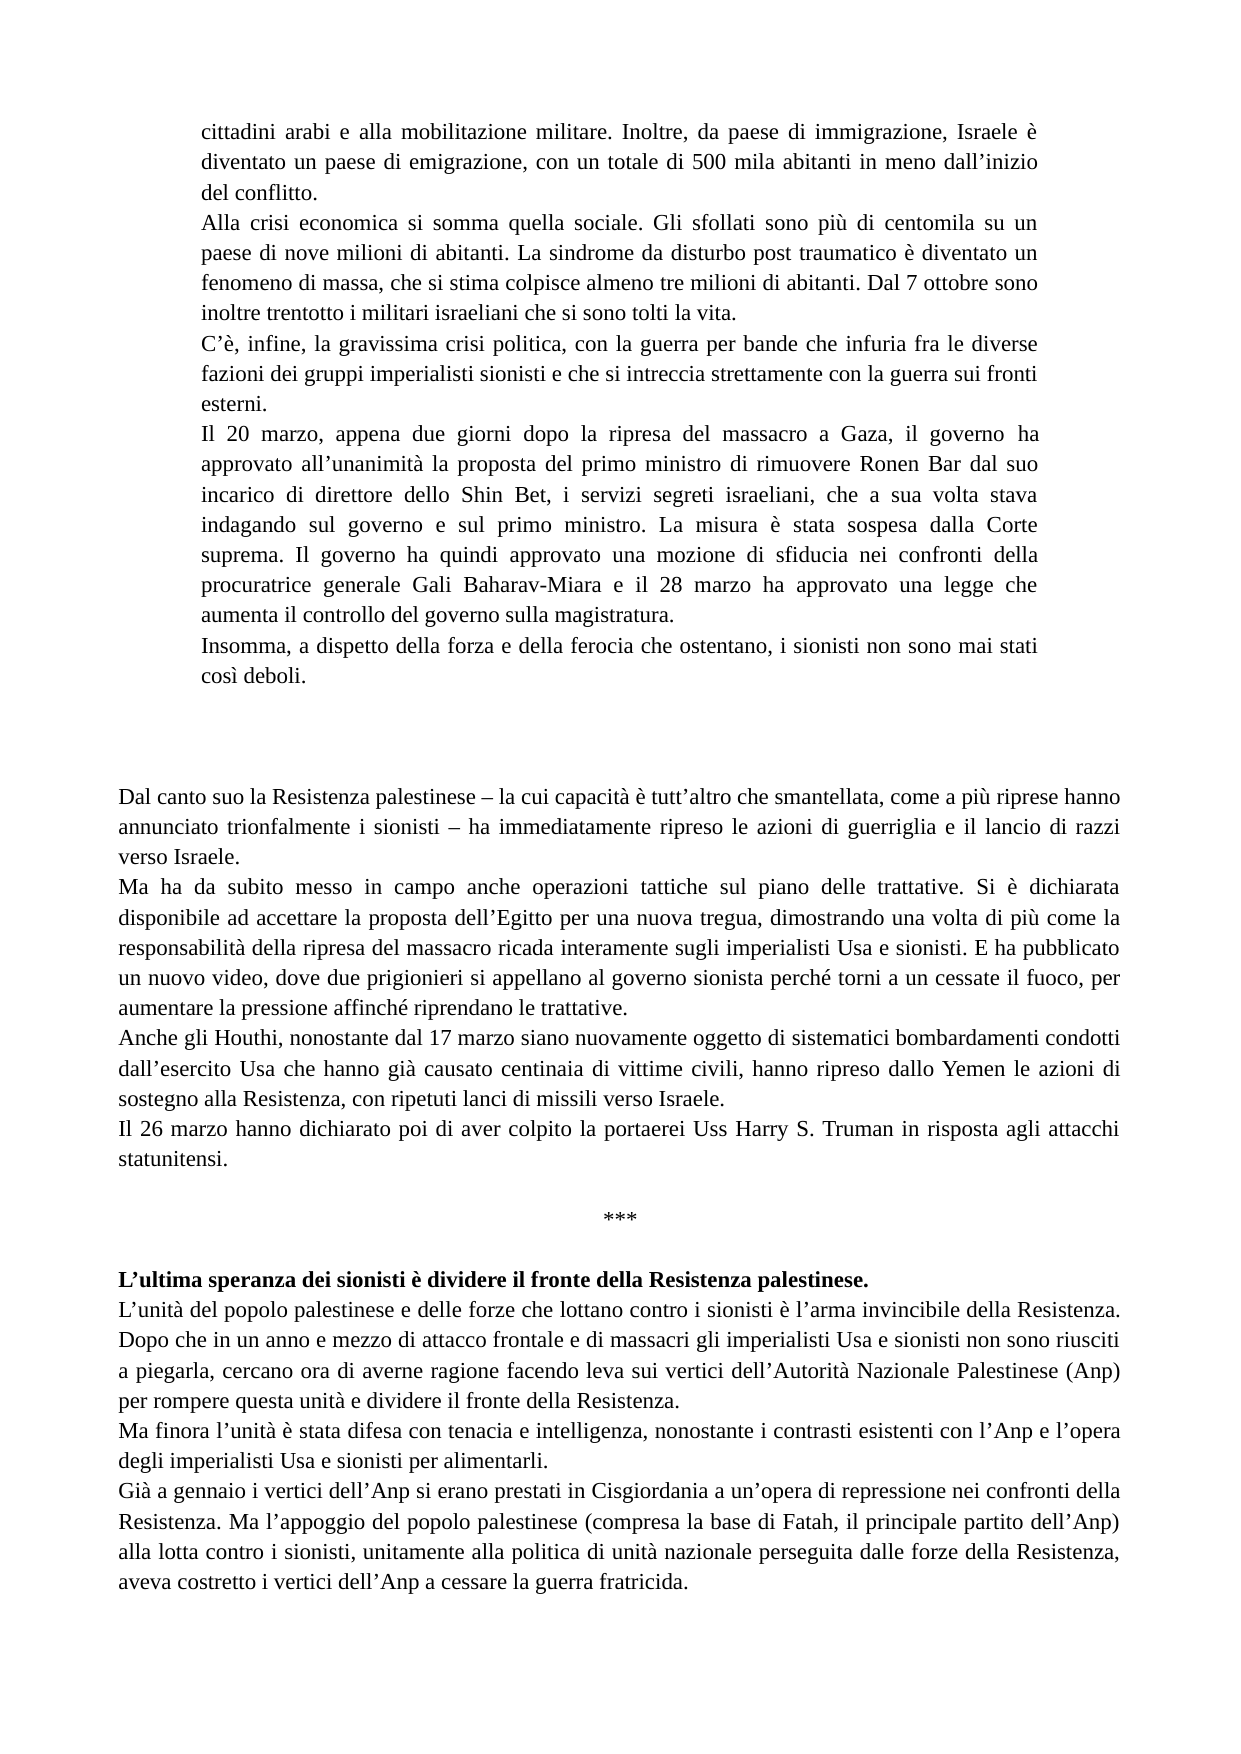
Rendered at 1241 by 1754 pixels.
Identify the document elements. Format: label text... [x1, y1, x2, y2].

text Alla crisi economica si somma quella sociale. Gli sfollati sono più di centomila su un paese di nove milioni di abitanti. La sindrome da disturbo post traumatico è diventato un fenomeno di massa, che si stima colpisce almeno tre milioni di abitanti. Dal 7 ottobre sono inoltre trentotto i militari israeliani che si sono tolti la vita. [201, 209, 1039, 326]
text C’è, infine, la gravissima crisi politica, con la guerra per bande che infuria fra le diverse fazioni dei gruppi imperialisti sionisti e che si intreccia strettamente con la guerra sui fronti esterni. [201, 329, 1039, 416]
text Già a gennaio i vertici dell’Anp si erano prestati in Cisgiordania a un’opera di repressione nei confronti della Resistenza. Ma l’appoggio del popolo palestinese (compresa la base di Fatah, il principale partito dell’Anp) alla lotta contro i sionisti, unitamente alla politica di unità nazionale perseguita dalle forze della Resistenza, aveva costretto i vertici dell’Anp a cessare la guerra fratricida. [118, 1477, 1122, 1594]
text *** [118, 1206, 1122, 1232]
text L’unità del popolo palestinese e delle forze che lottano contro i sionisti è l’arma invincibile della Resistenza. Dopo che in un anno e mezzo di attacco frontale e di massacri gli imperialisti Usa e sionisti non sono riusciti a piegarla, cercano ora di averne ragione facendo leva sui vertici dell’Autorità Nazionale Palestinese (Anp) per rompere questa unità e dividere il fronte della Resistenza. [118, 1296, 1122, 1413]
text Insomma, a dispetto della forza e della ferocia che ostentano, i sionisti non sono mai stati così deboli. [201, 632, 1039, 688]
text Anche gli Houthi, nonostante dal 17 marzo siano nuovamente oggetto di sistematici bombardamenti condotti dall’esercito Usa che hanno già causato centinaia di vittime civili, hanno ripreso dallo Yemen le azioni di sostegno alla Resistenza, con ripetuti lanci di missili verso Israele. [118, 1024, 1122, 1111]
text L’ultima speranza dei sionisti è dividere il fronte della Resistenza palestinese. [118, 1266, 1122, 1292]
text Il 20 marzo, appena due giorni dopo la ripresa del massacro a Gaza, il governo ha approvato all’unanimità la proposta del primo ministro di rimuovere Ronen Bar dal suo incarico di direttore dello Shin Bet, i servizi segreti israeliani, che a sua volta stava indagando sul governo e sul primo ministro. La misura è stata sospesa dalla Corte suprema. Il governo ha quindi approvato una mozione di sfiducia nei confronti della procuratrice generale Gali Baharav-Miara e il 28 marzo ha approvato una legge che aumenta il controllo del governo sulla magistratura. [201, 420, 1039, 628]
text cittadini arabi e alla mobilitazione militare. Inoltre, da paese di immigrazione, Israele è diventato un paese di emigrazione, con un totale di 500 mila abitanti in meno dall’inizio del conflitto. [201, 118, 1039, 205]
text Dal canto suo la Resistenza palestinese – la cui capacità è tutt’altro che smantellata, come a più riprese hanno annunciato trionfalmente i sionisti – ha immediatamente ripreso le azioni di guerriglia e il lancio di razzi verso Israele. [118, 783, 1122, 869]
text Ma ha da subito messo in campo anche operazioni tattiche sul piano delle trattative. Si è dichiarata disponibile ad accettare la proposta dell’Egitto per una nuova tregua, dimostrando una volta di più come la responsabilità della ripresa del massacro ricada interamente sugli imperialisti Usa e sionisti. E ha pubblicato un nuovo video, dove due prigionieri si appellano al governo sionista perché torni a un cessate il fuoco, per aumentare la pressione affinché riprendano le trattative. [118, 873, 1122, 1021]
text Ma finora l’unità è stata difesa con tenacia e intelligenza, nonostante i contrasti esistenti con l’Anp e l’opera degli imperialisti Usa e sionisti per alimentarli. [118, 1417, 1122, 1474]
text Il 26 marzo hanno dichiarato poi di aver colpito la portaerei Uss Harry S. Truman in risposta agli attacchi statunitensi. [118, 1115, 1122, 1172]
